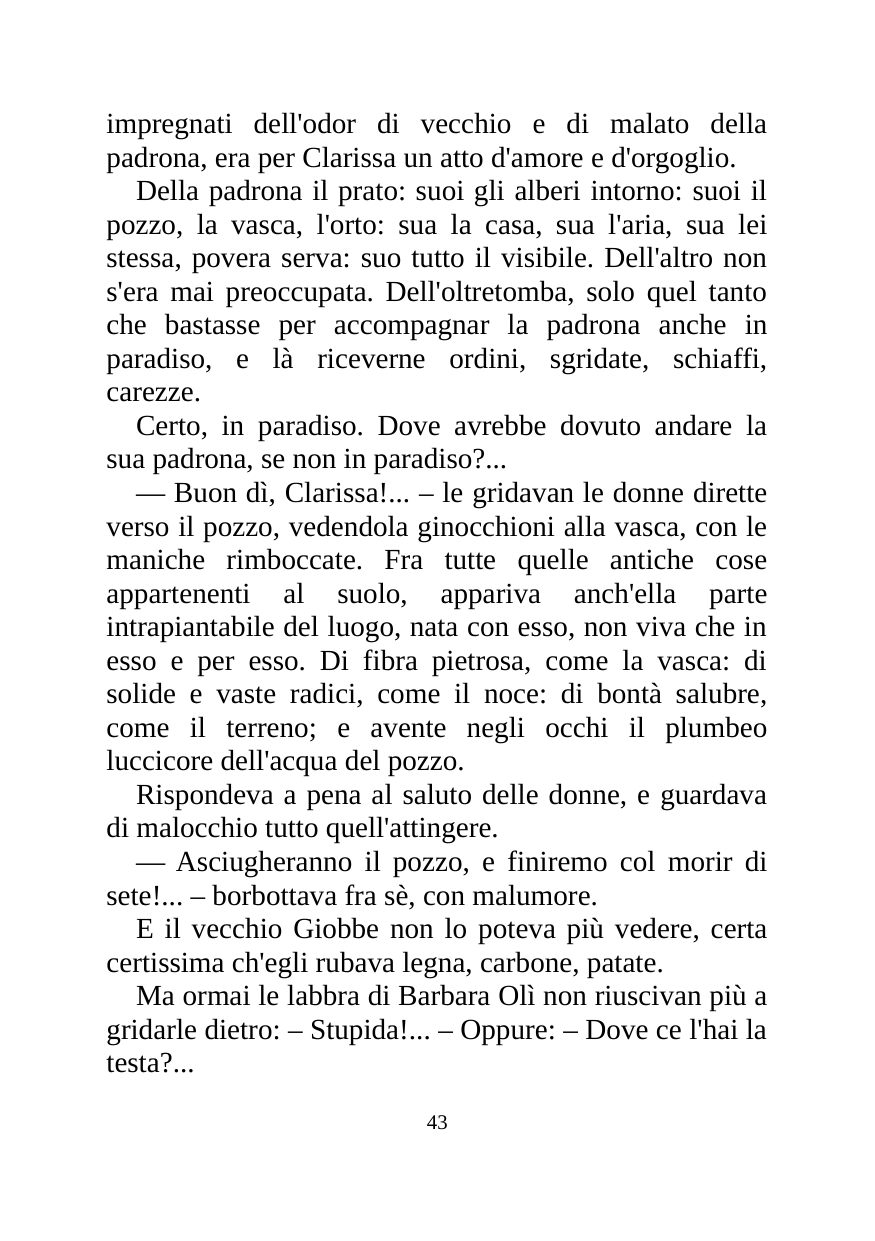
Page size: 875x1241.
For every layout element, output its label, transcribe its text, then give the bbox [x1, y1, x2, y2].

text impregnati dell'odor di vecchio e di malato della padrona, era per Clarissa un atto d'amore e d'orgoglio. [106, 106, 768, 173]
text Certo, in paradiso. Dove avrebbe dovuto andare la sua padrona, se non in paradiso?... [106, 408, 768, 475]
text E il vecchio Giobbe non lo poteva più vedere, certa certissima ch'egli rubava legna, carbone, patate. [106, 911, 768, 978]
text — Buon dì, Clarissa!... – le gridavan le donne dirette verso il pozzo, vedendola ginocchioni alla vasca, con le maniche rimboccate. Fra tutte quelle antiche cose appartenenti al suolo, appariva anch'ella parte intrapiantabile del luogo, nata con esso, non viva che in esso e per esso. Di fibra pietrosa, come la vasca: di solide e vaste radici, come il noce: di bontà salubre, come il terreno; e avente negli occhi il plumbeo luccicore dell'acqua del pozzo. [106, 475, 768, 777]
text Rispondeva a pena al saluto delle donne, e guardava di malocchio tutto quell'attingere. [106, 777, 768, 844]
text Della padrona il prato: suoi gli alberi intorno: suoi il pozzo, la vasca, l'orto: sua la casa, sua l'aria, sua lei stessa, povera serva: suo tutto il visibile. Dell'altro non s'era mai preoccupata. Dell'oltretomba, solo quel tanto che bastasse per accompagnar la padrona anche in paradiso, e là riceverne ordini, sgridate, schiaffi, carezze. [106, 173, 768, 408]
text Ma ormai le labbra di Barbara Olì non riuscivan più a gridarle dietro: – Stupida!... – Oppure: – Dove ce l'hai la testa?... [106, 978, 768, 1079]
text — Asciugheranno il pozzo, e finiremo col morir di sete!... – borbottava fra sè, con malumore. [106, 844, 768, 911]
